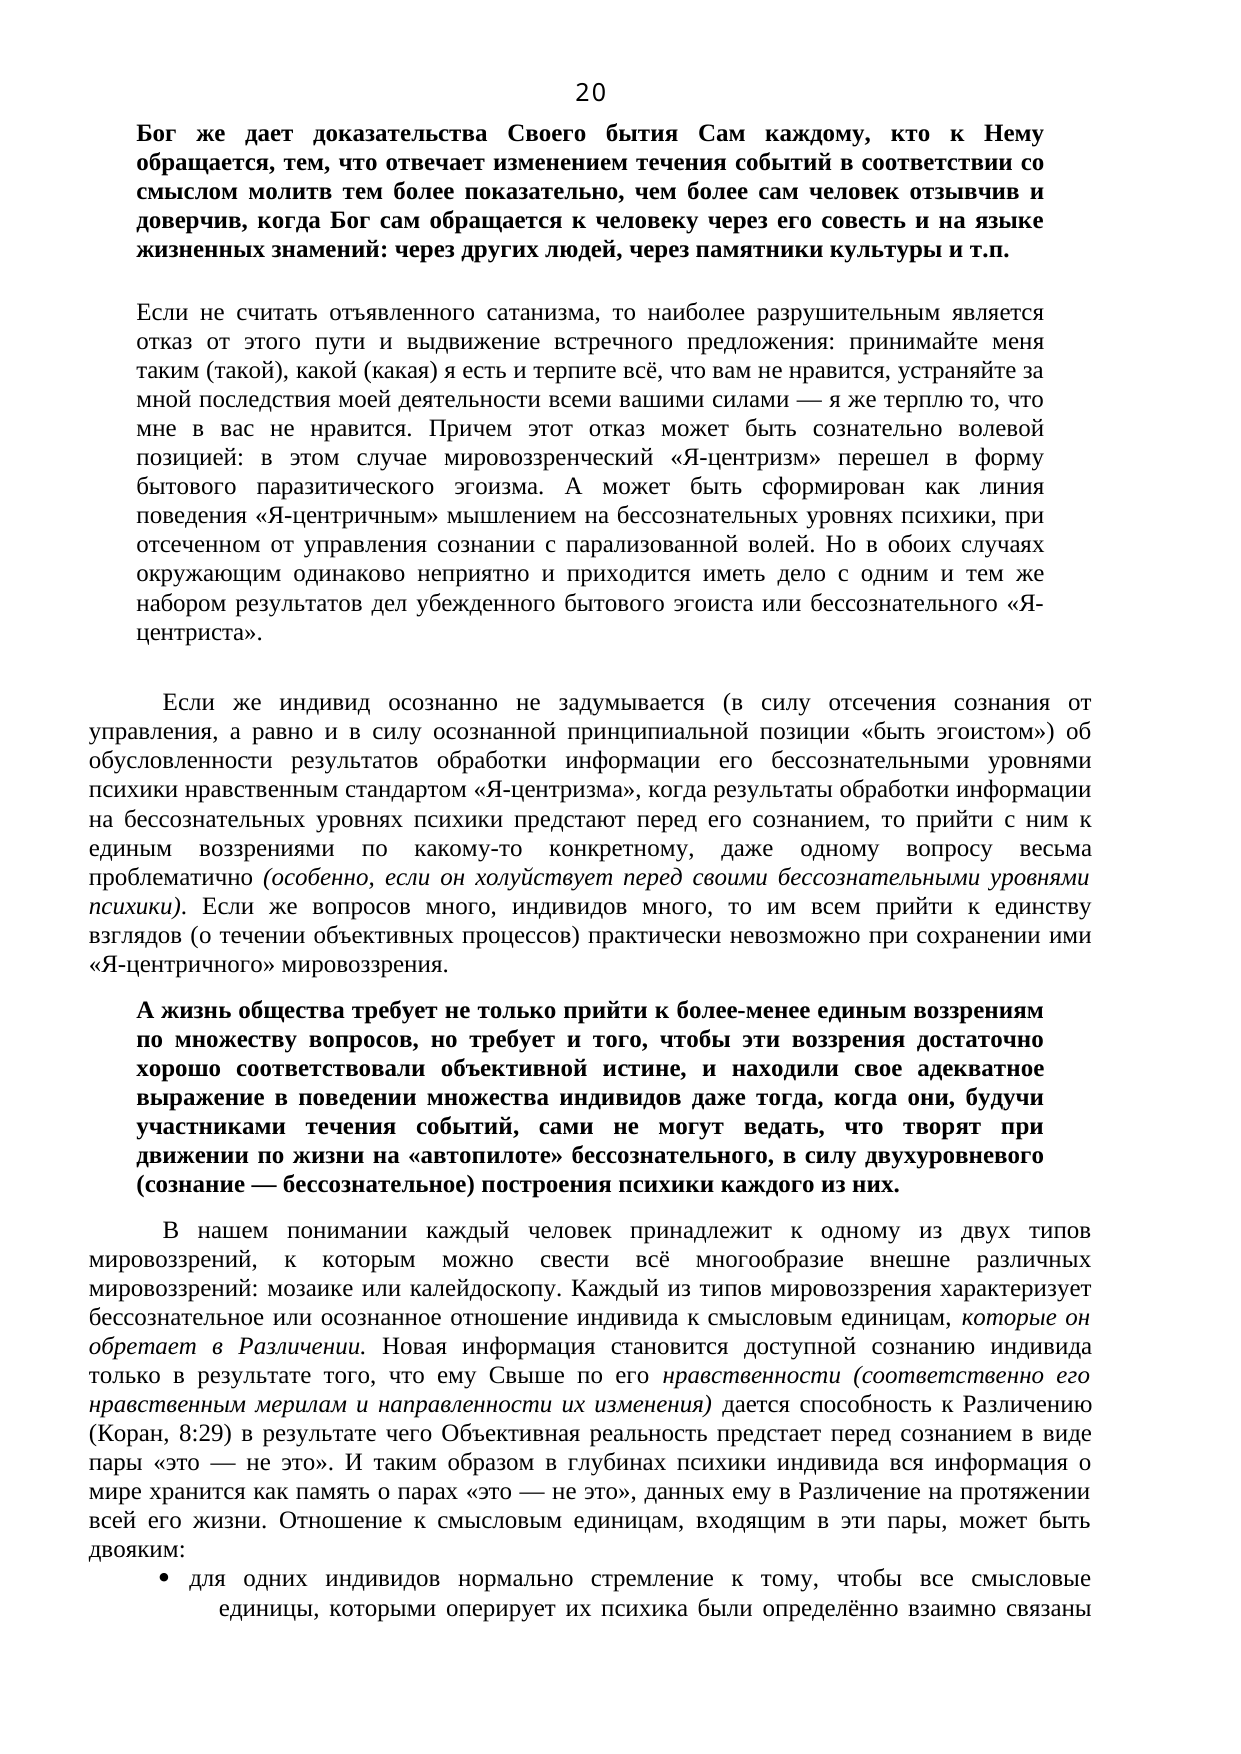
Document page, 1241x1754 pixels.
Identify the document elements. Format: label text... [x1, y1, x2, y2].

text Если же индивид осознанно не задумывается (в силу отсечения сознания от управления, а равно и в силу осознанной принципиальной позиции «быть эгоистом») об обусловленности результатов обработки информации его бессознательными уровнями психики нравственным стандартом «Я-центризма», когда результаты обработки информации на бессознательных уровнях психики предстают перед его сознанием, то прийти с ним к единым воззрениями по какому-то конкретному, даже одному вопросу весьма проблематично (особенно, если он холуйствует перед своими бессознательными уровнями психики). Если же вопросов много, индивидов много, то им всем прийти к единству взглядов (о течении объективных процессов) практически невозможно при сохранении ими «Я-центричного» мировоззрения. [89, 687, 1092, 978]
text Бог же дает доказательства Своего бытия Сам каждому, кто к Нему обращается, тем, что отвечает изменением течения событий в соответствии со смыслом молитв тем более показательно, чем более сам человек отзывчив и доверчив, когда Бог сам обращается к человеку через его совесть и на языке жизненных знамений: через других людей, через памятники культуры и т.п. [136, 118, 1045, 263]
text А жизнь общества требует не только прийти к более-менее единым воззрениям по множеству вопросов, но требует и того, чтобы эти воззрения достаточно хорошо соответствовали объективной истине, и находили свое адекватное выражение в поведении множества индивидов даже тогда, когда они, будучи участниками течения событий, сами не могут ведать, что творят при движении по жизни на «автопилоте» бессознательного, в силу двухуровневого (сознание — бессознательное) построения психики каждого из них. [136, 994, 1045, 1198]
list для одних индивидов нормально стремление к тому, чтобы все смысловые единицы, которыми оперирует их психика были определённо взаимно связаны [159, 1563, 1092, 1621]
text Если не считать отъявленного сатанизма, то наиболее разрушительным является отказ от этого пути и выдвижение встречного предложения: принимайте меня таким (такой), какой (какая) я есть и терпите всё, что вам не нравится, устраняйте за мной последствия моей деятельности всеми вашими силами — я же терплю то, что мне в вас не нравится. Причем этот отказ может быть сознательно волевой позицией: в этом случае мировоззренческий «Я-центризм» перешел в форму бытового паразитического эгоизма. А может быть сформирован как линия поведения «Я-центричным» мышлением на бессознательных уровнях психики, при отсеченном от управления сознании с парализованной волей. Но в обоих случаях окружающим одинаково неприятно и приходится иметь дело с одним и тем же набором результатов дел убежденного бытового эгоиста или бессознательного «Я-центриста». [136, 297, 1045, 646]
text В нашем понимании каждый человек принадлежит к одному из двух типов мировоззрений, к которым можно свести всё многообразие внешне различных мировоззрений: мозаике или калейдоскопу. Каждый из типов мировоззрения характеризует бессознательное или осознанное отношение индивида к смысловым единицам, которые он обретает в Различении. Новая информация становится доступной сознанию индивида только в результате того, что ему Свыше по его нравственности (соответственно его нравственным мерилам и направленности их изменения) дается способность к Различению (Коран, 8:29) в результате чего Объективная реальность предстает перед сознанием в виде пары «это — не это». И таким образом в глубинах психики индивида вся информация о мире хранится как память о парах «это — не это», данных ему в Различение на протяжении всей его жизни. Отношение к смысловым единицам, входящим в эти пары, может быть двояким: [89, 1214, 1092, 1563]
